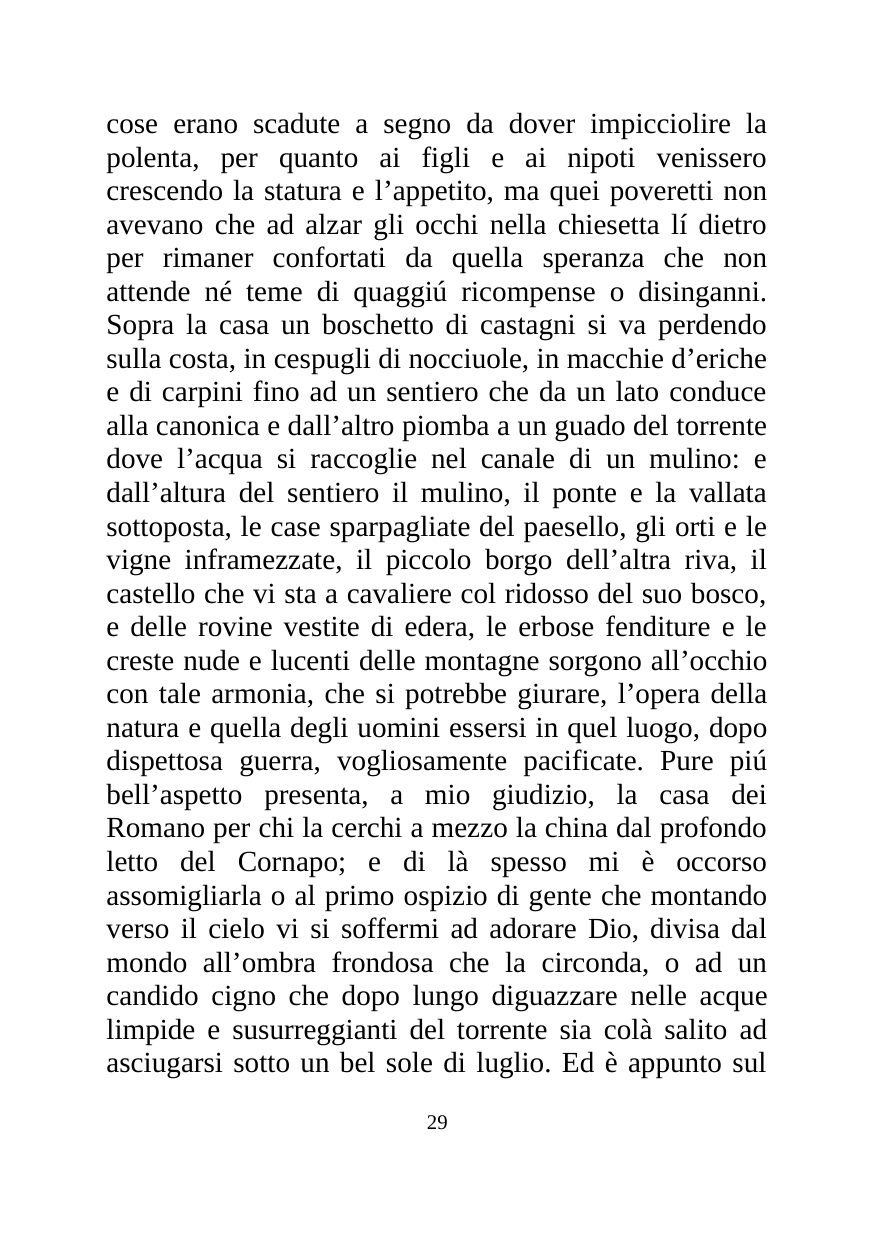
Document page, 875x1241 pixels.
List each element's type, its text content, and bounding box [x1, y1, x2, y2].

text cose erano scadute a segno da dover impicciolire la polenta, per quanto ai figli e ai nipoti venissero crescendo la statura e l’appetito, ma quei poveretti non avevano che ad alzar gli occhi nella chiesetta lí dietro per rimaner confortati da quella speranza che non attende né teme di quaggiú ricompense o disinganni. Sopra la casa un boschetto di castagni si va perdendo sulla costa, in cespugli di nocciuole, in macchie d’eriche e di carpini fino ad un sentiero che da un lato conduce alla canonica e dall’altro piomba a un guado del torrente dove l’acqua si raccoglie nel canale di un mulino: e dall’altura del sentiero il mulino, il ponte e la vallata sottoposta, le case sparpagliate del paesello, gli orti e le vigne inframezzate, il piccolo borgo dell’altra riva, il castello che vi sta a cavaliere col ridosso del suo bosco, e delle rovine vestite di edera, le erbose fenditure e le creste nude e lucenti delle montagne sorgono all’occhio con tale armonia, che si potrebbe giurare, l’opera della natura e quella degli uomini essersi in quel luogo, dopo dispettosa guerra, vogliosamente pacificate. Pure piú bell’aspetto presenta, a mio giudizio, la casa dei Romano per chi la cerchi a mezzo la china dal profondo letto del Cornapo; e di là spesso mi è occorso assomigliarla o al primo ospizio di gente che montando verso il cielo vi si soffermi ad adorare Dio, divisa dal mondo all’ombra frondosa che la circonda, o ad un candido cigno che dopo lungo diguazzare nelle acque limpide e susurreggianti del torrente sia colà salito ad asciugarsi sotto un bel sole di luglio. Ed è appunto sul [106, 106, 768, 1079]
